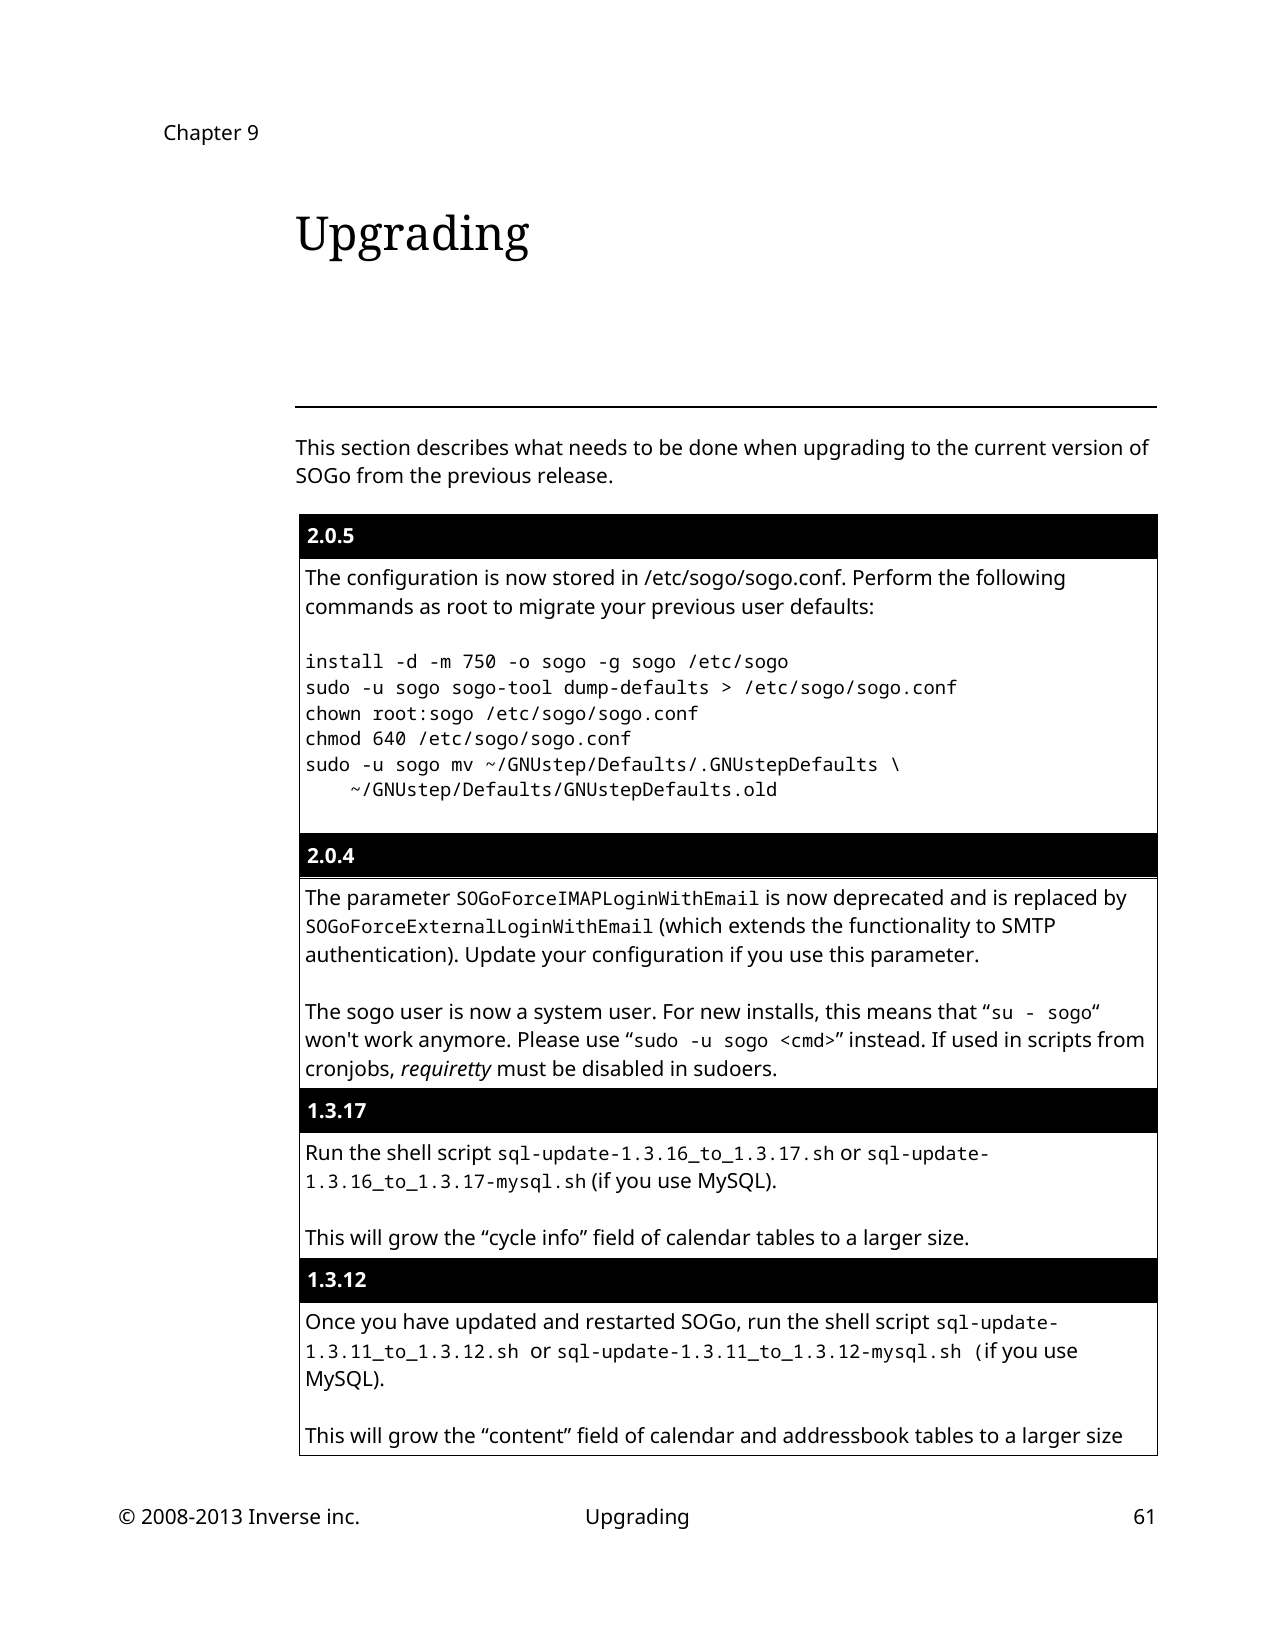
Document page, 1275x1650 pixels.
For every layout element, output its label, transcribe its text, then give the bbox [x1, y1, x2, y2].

table_cell The configuration is now stored in /etc/sogo/sogo.conf. Perform the following commands as root to migrate your previous user defaults: install -d -m 750 -o sogo -g sogo /etc/sogo sudo -u sogo sogo-tool dump-defaults > /etc/sogo/sogo.conf chown root:sogo /etc/sogo/sogo.conf chmod 640 /etc/sogo/sogo.conf sudo -u sogo mv ~/GNUstep/Defaults/.GNUstepDefaults \ ~/GNUstep/Defaults/GNUstepDefaults.old [300, 559, 1157, 833]
table_cell Run the shell script sql-update-1.3.16_to_1.3.17.sh or sql-update-1.3.16_to_1.3.17-mysql.sh (if you use MySQL). This will grow the “cycle info” field of calendar tables to a larger size. [300, 1133, 1157, 1257]
subtitle Upgrading [295, 201, 1157, 406]
text This section describes what needs to be done when upgrading to the current version of SOGo from the previous release. [295, 433, 1157, 490]
table_cell Once you have updated and restarted SOGo, run the shell script sql-update-1.3.11_to_1.3.12.sh or sql-update-1.3.11_to_1.3.12-mysql.sh (if you use MySQL). This will grow the “content” field of calendar and addressbook tables to a larger size [300, 1303, 1157, 1455]
table_cell 2.0.4 [300, 834, 1157, 877]
table_header 2.0.5 [300, 515, 1157, 558]
table_cell 1.3.17 [300, 1089, 1157, 1132]
table_cell The parameter SOGoForceIMAPLoginWithEmail is now deprecated and is replaced by SOGoForceExternalLoginWithEmail (which extends the functionality to SMTP authentication). Update your configuration if you use this parameter. The sogo user is now a system user. For new installs, this means that “su - sogo“ won't work anymore. Please use “sudo -u sogo <cmd>” instead. If used in scripts from cronjobs, requiretty must be disabled in sudoers. [300, 879, 1157, 1088]
table_cell 1.3.12 [300, 1259, 1157, 1302]
